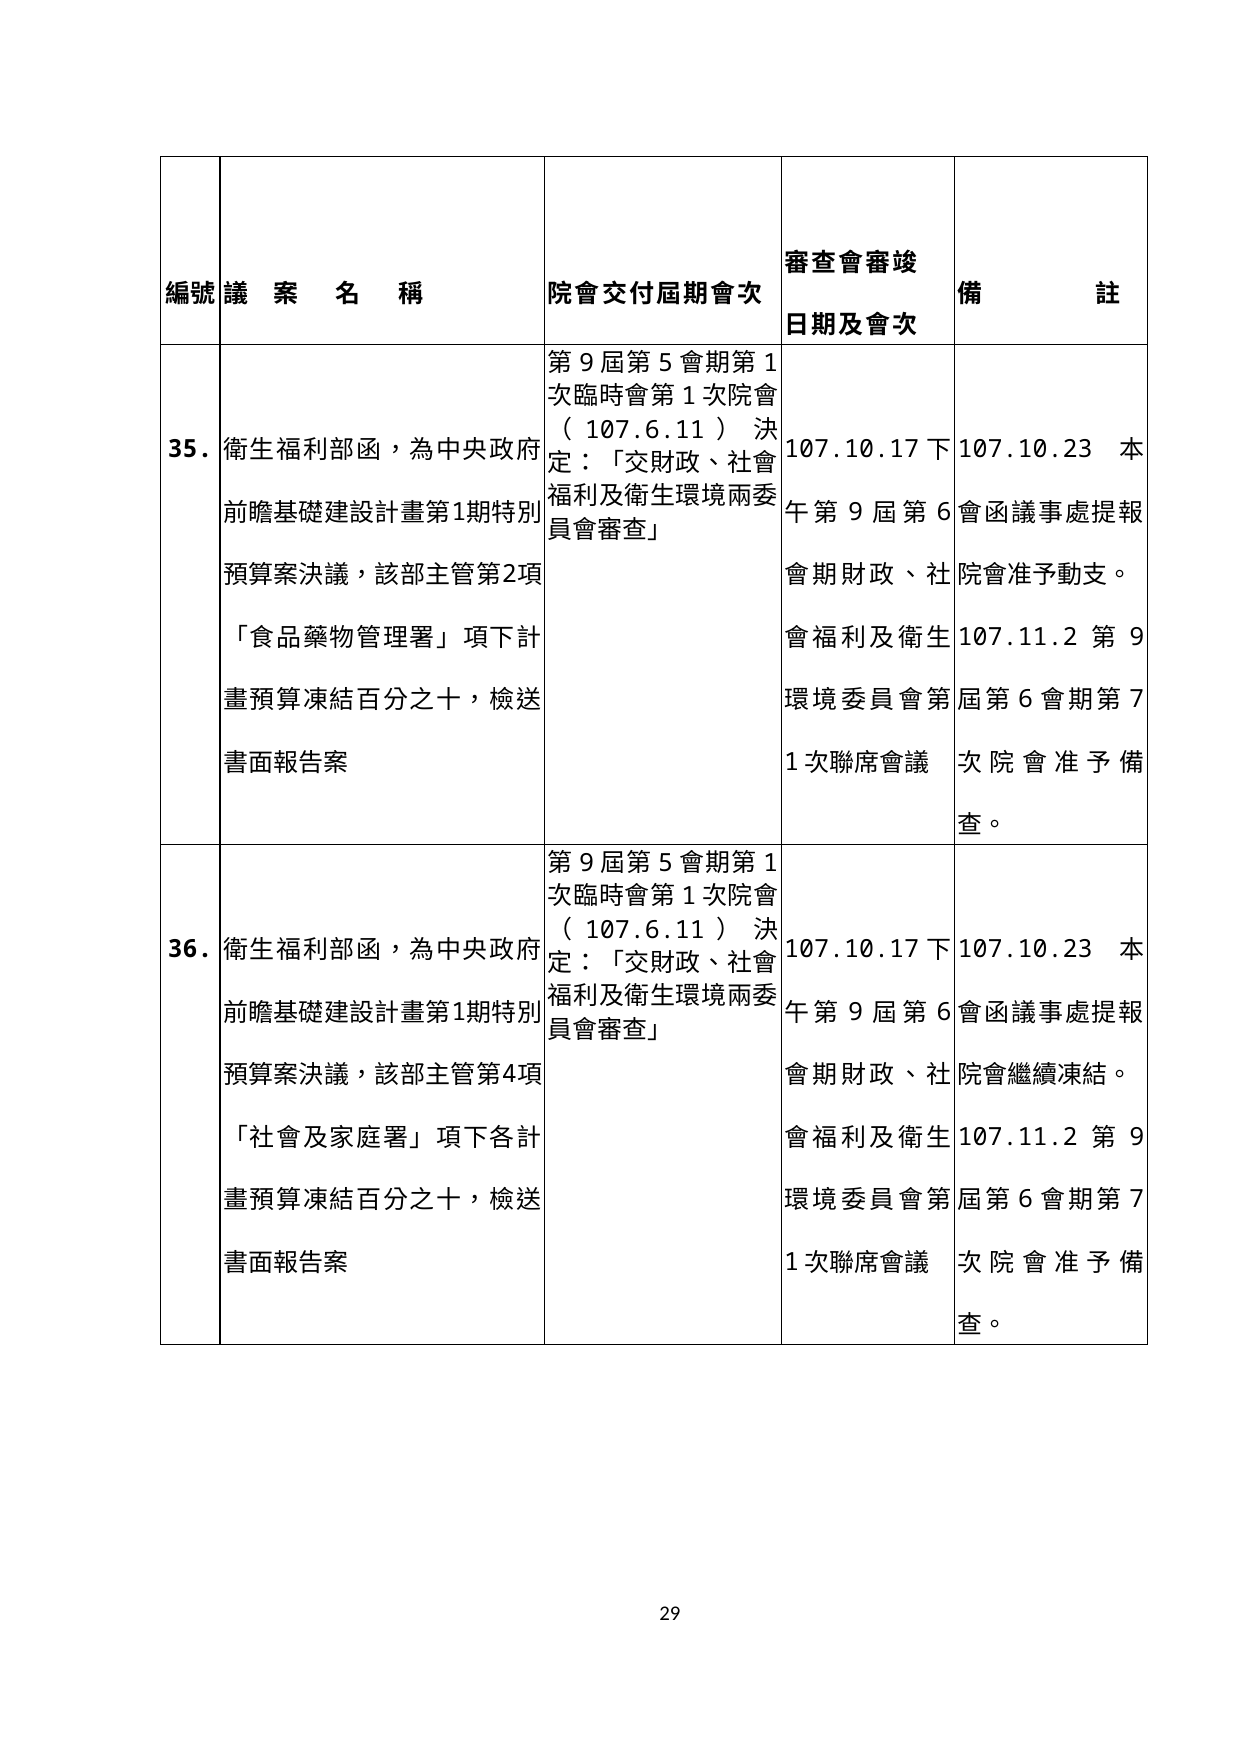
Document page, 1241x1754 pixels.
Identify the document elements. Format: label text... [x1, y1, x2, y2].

table_header 議 案 名 稱 [221, 157, 544, 344]
table_header 院會交付屆期會次 [545, 157, 781, 344]
table_header 備 註 [955, 157, 1147, 344]
table_cell 第9屆第5會期第1次臨時會第1次院會（107.6.11）決定：「交財政、社會福利及衛生環境兩委員會審查」 [545, 345, 781, 844]
table_cell [161, 845, 219, 1344]
table_cell 107.10.23本會函議事處提報院會准予動支。 107.11.2第9屆第6會期第7次院會准予備查。 [955, 345, 1147, 844]
table_header 審查會審竣 日期及會次 [782, 157, 954, 344]
table_header 編號 [161, 157, 219, 344]
table_cell 衛生福利部函，為中央政府前瞻基礎建設計畫第1期特別預算案決議，該部主管第4項「社會及家庭署」項下各計畫預算凍結百分之十，檢送書面報告案 [221, 845, 544, 1344]
table_cell 107.10.23本會函議事處提報院會繼續凍結。 107.11.2第9屆第6會期第7次院會准予備查。 [955, 845, 1147, 1344]
table_cell 107.10.17下午第9屆第6會期財政、社會福利及衛生環境委員會第1次聯席會議 [782, 345, 954, 844]
table_cell 107.10.17下午第9屆第6會期財政、社會福利及衛生環境委員會第1次聯席會議 [782, 845, 954, 1344]
table_cell 第9屆第5會期第1次臨時會第1次院會（107.6.11）決定：「交財政、社會福利及衛生環境兩委員會審查」 [545, 845, 781, 1344]
table_cell 衛生福利部函，為中央政府前瞻基礎建設計畫第1期特別預算案決議，該部主管第2項「食品藥物管理署」項下計畫預算凍結百分之十，檢送書面報告案 [221, 345, 544, 844]
table_cell [161, 345, 219, 844]
